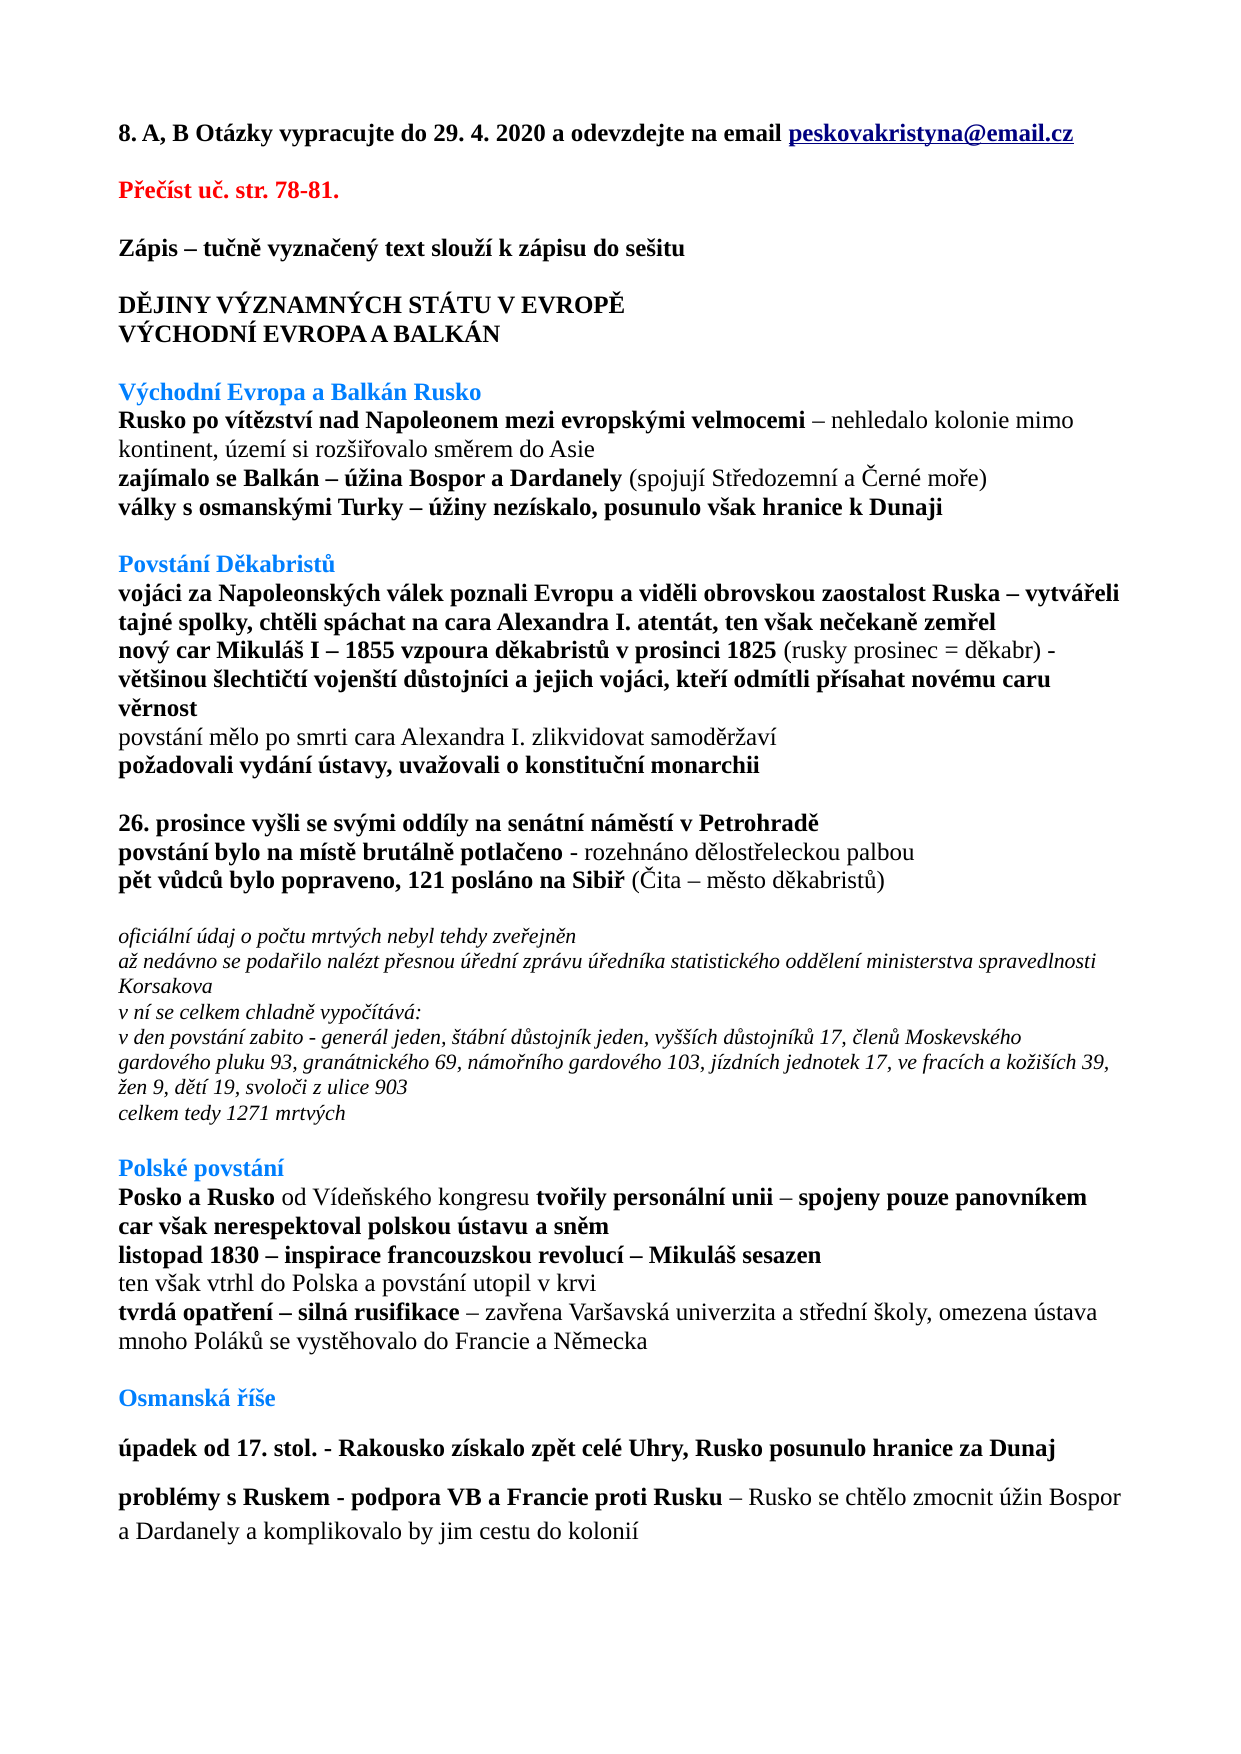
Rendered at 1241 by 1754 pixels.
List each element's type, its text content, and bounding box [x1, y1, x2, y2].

text povstání mělo po smrti cara Alexandra I. zlikvidovat samoděržaví [118, 722, 1122, 751]
text ten však vtrhl do Polska a povstání utopil v krvi [118, 1268, 1122, 1297]
text v ní se celkem chladně vypočítává: [118, 999, 1122, 1024]
text Přečíst uč. str. 78-81. [118, 176, 1122, 204]
text VÝCHODNÍ EVROPA A BALKÁN [118, 319, 1122, 348]
text mnoho Poláků se vystěhovalo do Francie a Německa [118, 1326, 1122, 1355]
text války s osmanskými Turky – úžiny nezískalo, posunulo však hranice k Dunaji [118, 492, 1122, 549]
text Východní Evropa a Balkán Rusko Rusko po vítězství nad Napoleonem mezi evropskými velmocemi – nehledalo kolonie mimo kontinent, území si rozšiřovalo směrem do Asie [118, 377, 1122, 463]
text Zápis – tučně vyznačený text slouží k zápisu do sešitu [118, 233, 1122, 262]
text celkem tedy 1271 mrtvých [118, 1099, 1122, 1125]
text DĚJINY VÝZNAMNÝCH STÁTU V EVROPĚ [118, 291, 1122, 319]
text problémy s Ruskem - podpora VB a Francie proti Rusku – Rusko se chtělo zmocnit úžin Bospor a Dardanely a komplikovalo by jim cestu do kolonií [118, 1482, 1122, 1545]
text vojáci za Napoleonských válek poznali Evropu a viděli obrovskou zaostalost Ruska – vytvářeli tajné spolky, chtěli spáchat na cara Alexandra I. atentát, ten však nečekaně zemřel [118, 578, 1122, 636]
text oficiální údaj o počtu mrtvých nebyl tehdy zveřejněn až nedávno se podařilo nalézt přesnou úřední zprávu úředníka statistického oddělení ministerstva spravedlnosti Korsakova [118, 923, 1122, 999]
text Osmanská říše [118, 1383, 1122, 1412]
text listopad 1830 – inspirace francouzskou revolucí – Mikuláš sesazen [118, 1240, 1122, 1268]
text Povstání Děkabristů [118, 549, 1122, 578]
text Polské povstání [118, 1153, 1122, 1182]
text Posko a Rusko od Vídeňského kongresu tvořily personální unii – spojeny pouze panovníkem [118, 1182, 1122, 1211]
text 8. A, B Otázky vypracujte do 29. 4. 2020 a odevzdejte na email peskovakristyna@email.cz [118, 118, 1122, 147]
text car však nerespektoval polskou ústavu a sněm [118, 1211, 1122, 1240]
text úpadek od 17. stol. - Rakousko získalo zpět celé Uhry, Rusko posunulo hranice za Dunaj [118, 1433, 1122, 1461]
text požadovali vydání ústavy, uvažovali o konstituční monarchii [118, 751, 1122, 779]
text 26. prosince vyšli se svými oddíly na senátní náměstí v Petrohradě povstání bylo na místě brutálně potlačeno - rozehnáno dělostřeleckou palbou [118, 808, 1122, 866]
text tvrdá opatření – silná rusifikace – zavřena Varšavská univerzita a střední školy, omezena ústava [118, 1297, 1122, 1326]
text zajímalo se Balkán – úžina Bospor a Dardanely (spojují Středozemní a Černé moře) [118, 463, 1122, 492]
text v den povstání zabito - generál jeden, štábní důstojník jeden, vyšších důstojníků 17, členů Moskevského gardového pluku 93, granátnického 69, námořního gardového 103, jízdních jednotek 17, ve fracích a kožiších 39, žen 9, dětí 19, svoloči z ulice 903 [118, 1024, 1122, 1099]
text pět vůdců bylo popraveno, 121 posláno na Sibiř (Čita – město děkabristů) [118, 866, 1122, 894]
text nový car Mikuláš I – 1855 vzpoura děkabristů v prosinci 1825 (rusky prosinec = děkabr) - většinou šlechtičtí vojenští důstojníci a jejich vojáci, kteří odmítli přísahat novému caru věrnost [118, 636, 1122, 722]
